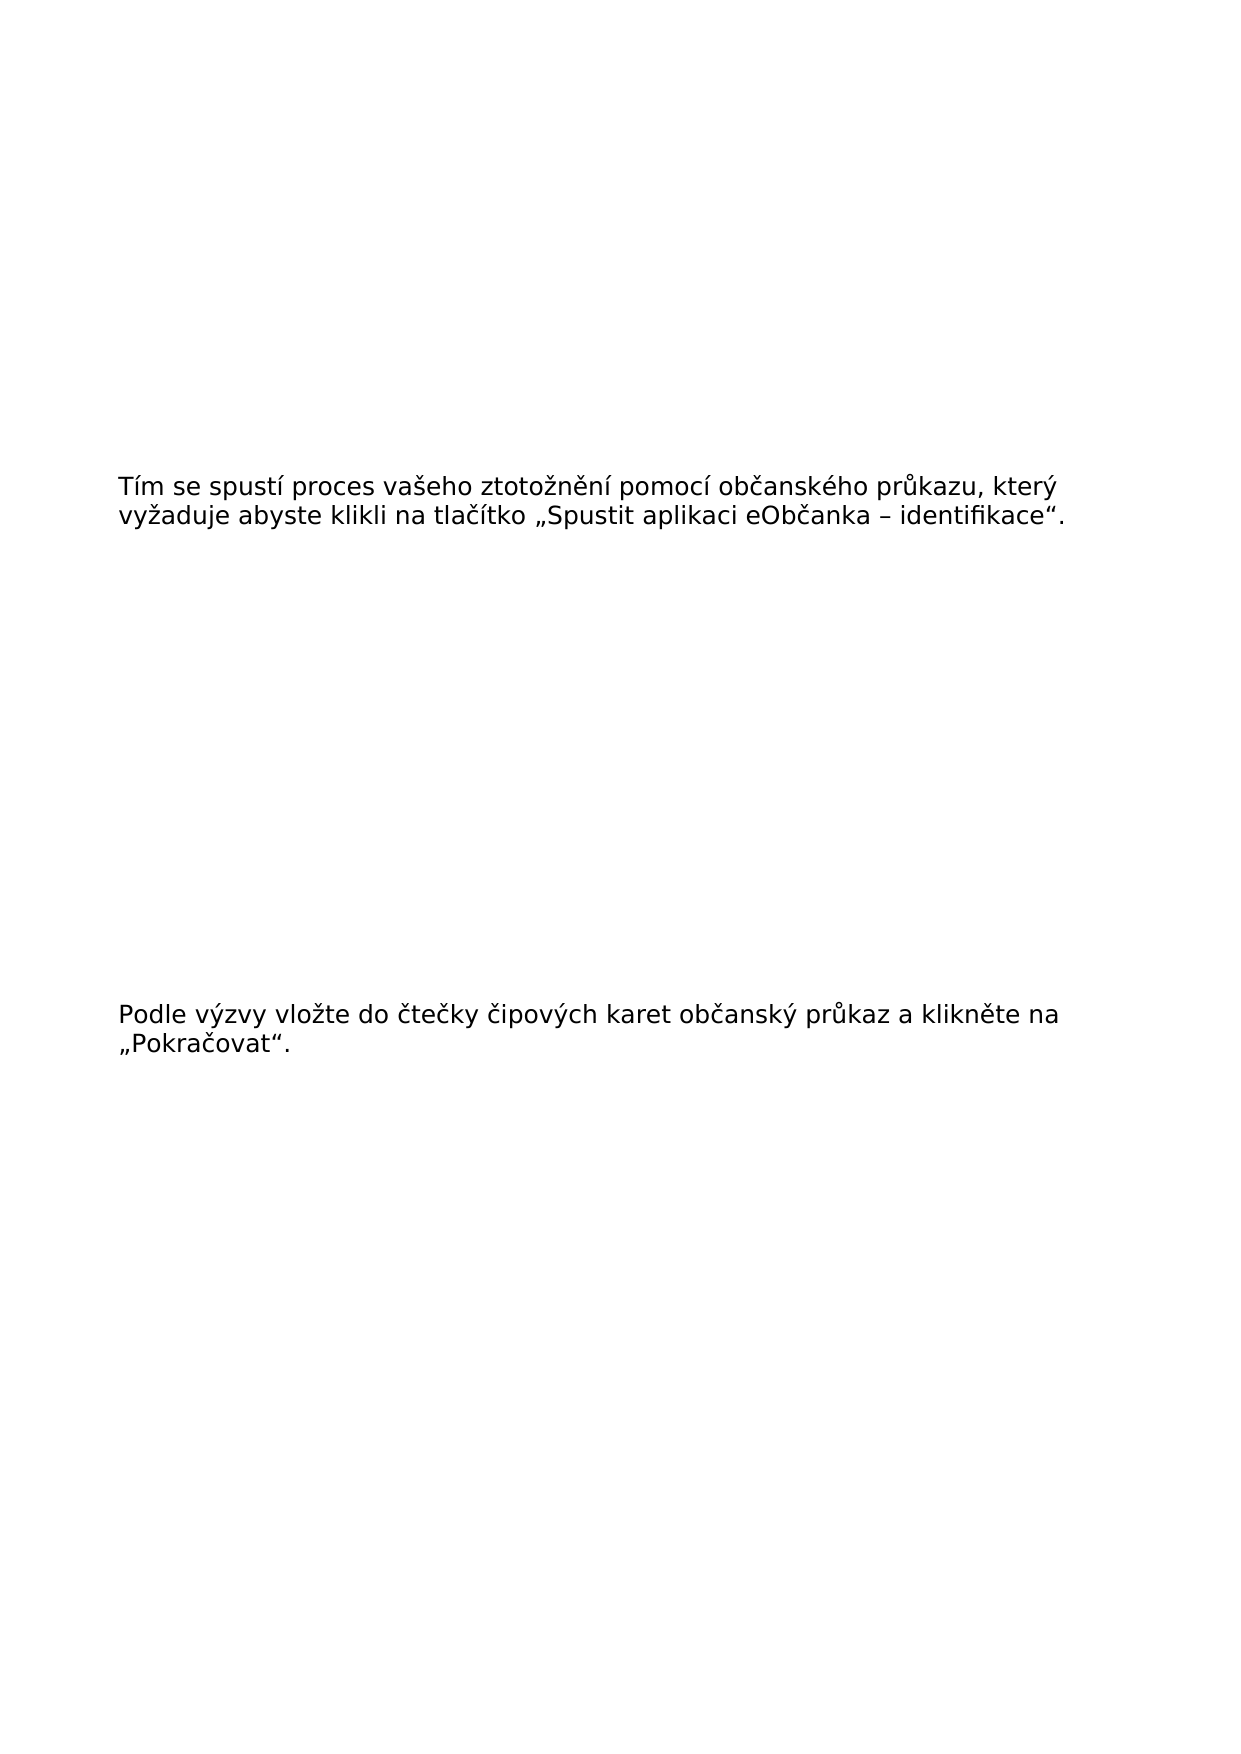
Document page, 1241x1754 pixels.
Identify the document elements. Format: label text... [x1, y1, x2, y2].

text Podle výzvy vložte do čtečky čipových karet občanský průkaz a klikněte na „Pokračovat“. [118, 1000, 1122, 1059]
text Tím se spustí proces vašeho ztotožnění pomocí občanského průkazu, který vyžaduje abyste klikli na tlačítko „Spustit aplikaci eObčanka – identifikace“. [118, 472, 1122, 531]
